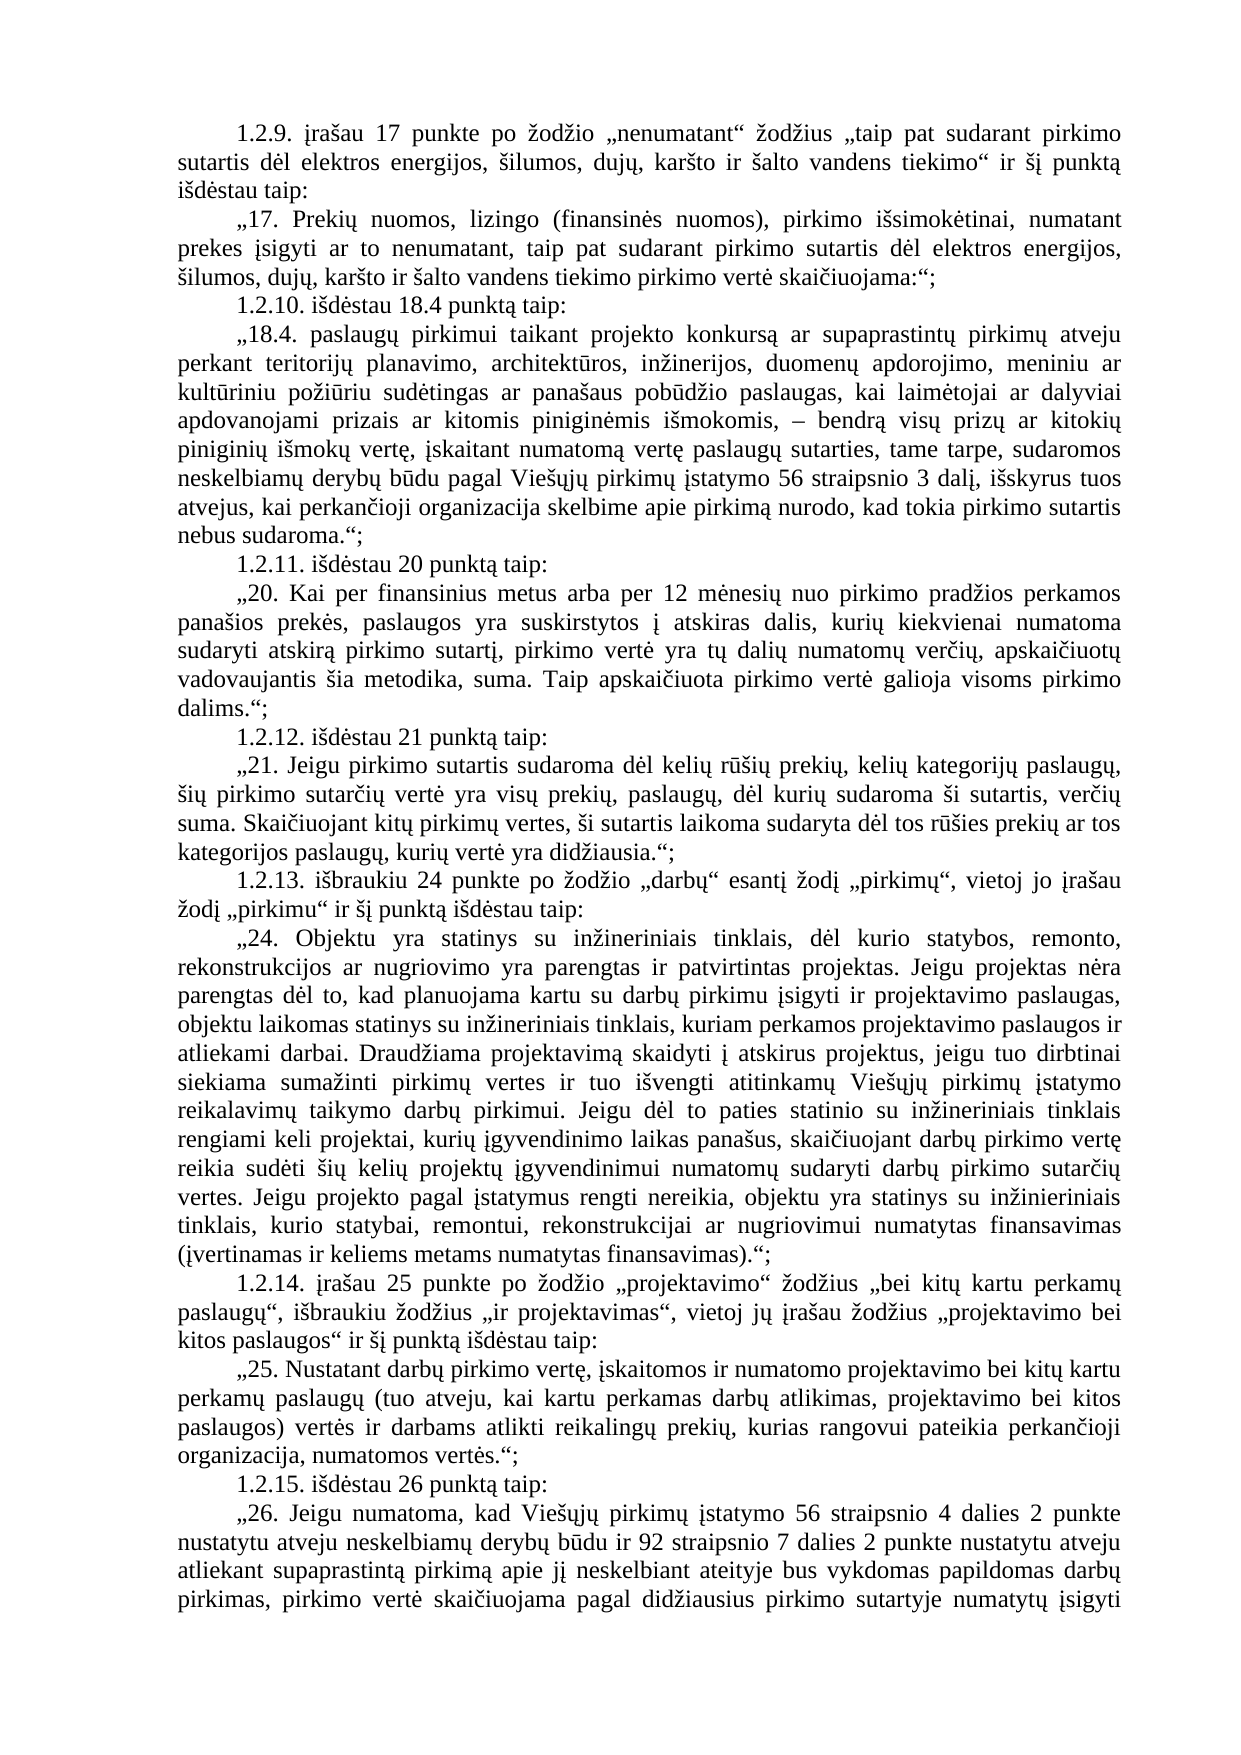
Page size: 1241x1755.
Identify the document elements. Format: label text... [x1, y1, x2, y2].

text „24. Objektu yra statinys su inžineriniais tinklais, dėl kurio statybos, remonto, rekonstrukcijos ar nugriovimo yra parengtas ir patvirtintas projektas. Jeigu projektas nėra parengtas dėl to, kad planuojama kartu su darbų pirkimu įsigyti ir projektavimo paslaugas, objektu laikomas statinys su inžineriniais tinklais, kuriam perkamos projektavimo paslaugos ir atliekami darbai. Draudžiama projektavimą skaidyti į atskirus projektus, jeigu tuo dirbtinai siekiama sumažinti pirkimų vertes ir tuo išvengti atitinkamų Viešųjų pirkimų įstatymo reikalavimų taikymo darbų pirkimui. Jeigu dėl to paties statinio su inžineriniais tinklais rengiami keli projektai, kurių įgyvendinimo laikas panašus, skaičiuojant darbų pirkimo vertę reikia sudėti šių kelių projektų įgyvendinimui numatomų sudaryti darbų pirkimo sutarčių vertes. Jeigu projekto pagal įstatymus rengti nereikia, objektu yra statinys su inžinieriniais tinklais, kurio statybai, remontui, rekonstrukcijai ar nugriovimui numatytas finansavimas (įvertinamas ir keliems metams numatytas finansavimas).“; [177, 923, 1122, 1268]
text „18.4. paslaugų pirkimui taikant projekto konkursą ar supaprastintų pirkimų atveju perkant teritorijų planavimo, architektūros, inžinerijos, duomenų apdorojimo, meniniu ar kultūriniu požiūriu sudėtingas ar panašaus pobūdžio paslaugas, kai laimėtojai ar dalyviai apdovanojami prizais ar kitomis piniginėmis išmokomis, – bendrą visų prizų ar kitokių piniginių išmokų vertę, įskaitant numatomą vertę paslaugų sutarties, tame tarpe, sudaromos neskelbiamų derybų būdu pagal Viešųjų pirkimų įstatymo 56 straipsnio 3 dalį, išskyrus tuos atvejus, kai perkančioji organizacija skelbime apie pirkimą nurodo, kad tokia pirkimo sutartis nebus sudaroma.“; [177, 319, 1122, 549]
text 1.2.10. išdėstau 18.4 punktą taip: [177, 291, 1122, 319]
text 1.2.9. įrašau 17 punkte po žodžio „nenumatant“ žodžius „taip pat sudarant pirkimo sutartis dėl elektros energijos, šilumos, dujų, karšto ir šalto vandens tiekimo“ ir šį punktą išdėstau taip: [177, 118, 1122, 204]
text 1.2.15. išdėstau 26 punktą taip: [177, 1469, 1122, 1498]
text „17. Prekių nuomos, lizingo (finansinės nuomos), pirkimo išsimokėtinai, numatant prekes įsigyti ar to nenumatant, taip pat sudarant pirkimo sutartis dėl elektros energijos, šilumos, dujų, karšto ir šalto vandens tiekimo pirkimo vertė skaičiuojama:“; [177, 204, 1122, 291]
text „20. Kai per finansinius metus arba per 12 mėnesių nuo pirkimo pradžios perkamos panašios prekės, paslaugos yra suskirstytos į atskiras dalis, kurių kiekvienai numatoma sudaryti atskirą pirkimo sutartį, pirkimo vertė yra tų dalių numatomų verčių, apskaičiuotų vadovaujantis šia metodika, suma. Taip apskaičiuota pirkimo vertė galioja visoms pirkimo dalims.“; [177, 578, 1122, 722]
text 1.2.11. išdėstau 20 punktą taip: [177, 549, 1122, 578]
text „25. Nustatant darbų pirkimo vertę, įskaitomos ir numatomo projektavimo bei kitų kartu perkamų paslaugų (tuo atveju, kai kartu perkamas darbų atlikimas, projektavimo bei kitos paslaugos) vertės ir darbams atlikti reikalingų prekių, kurias rangovui pateikia perkančioji organizacija, numatomos vertės.“; [177, 1354, 1122, 1469]
text 1.2.13. išbraukiu 24 punkte po žodžio „darbų“ esantį žodį „pirkimų“, vietoj jo įrašau žodį „pirkimu“ ir šį punktą išdėstau taip: [177, 866, 1122, 923]
text 1.2.12. išdėstau 21 punktą taip: [177, 722, 1122, 751]
text „21. Jeigu pirkimo sutartis sudaroma dėl kelių rūšių prekių, kelių kategorijų paslaugų, šių pirkimo sutarčių vertė yra visų prekių, paslaugų, dėl kurių sudaroma ši sutartis, verčių suma. Skaičiuojant kitų pirkimų vertes, ši sutartis laikoma sudaryta dėl tos rūšies prekių ar tos kategorijos paslaugų, kurių vertė yra didžiausia.“; [177, 751, 1122, 866]
text „26. Jeigu numatoma, kad Viešųjų pirkimų įstatymo 56 straipsnio 4 dalies 2 punkte nustatytu atveju neskelbiamų derybų būdu ir 92 straipsnio 7 dalies 2 punkte nustatytu atveju atliekant supaprastintą pirkimą apie jį neskelbiant ateityje bus vykdomas papildomas darbų pirkimas, pirkimo vertė skaičiuojama pagal didžiausius pirkimo sutartyje numatytų įsigyti [177, 1498, 1122, 1613]
text 1.2.14. įrašau 25 punkte po žodžio „projektavimo“ žodžius „bei kitų kartu perkamų paslaugų“, išbraukiu žodžius „ir projektavimas“, vietoj jų įrašau žodžius „projektavimo bei kitos paslaugos“ ir šį punktą išdėstau taip: [177, 1268, 1122, 1354]
